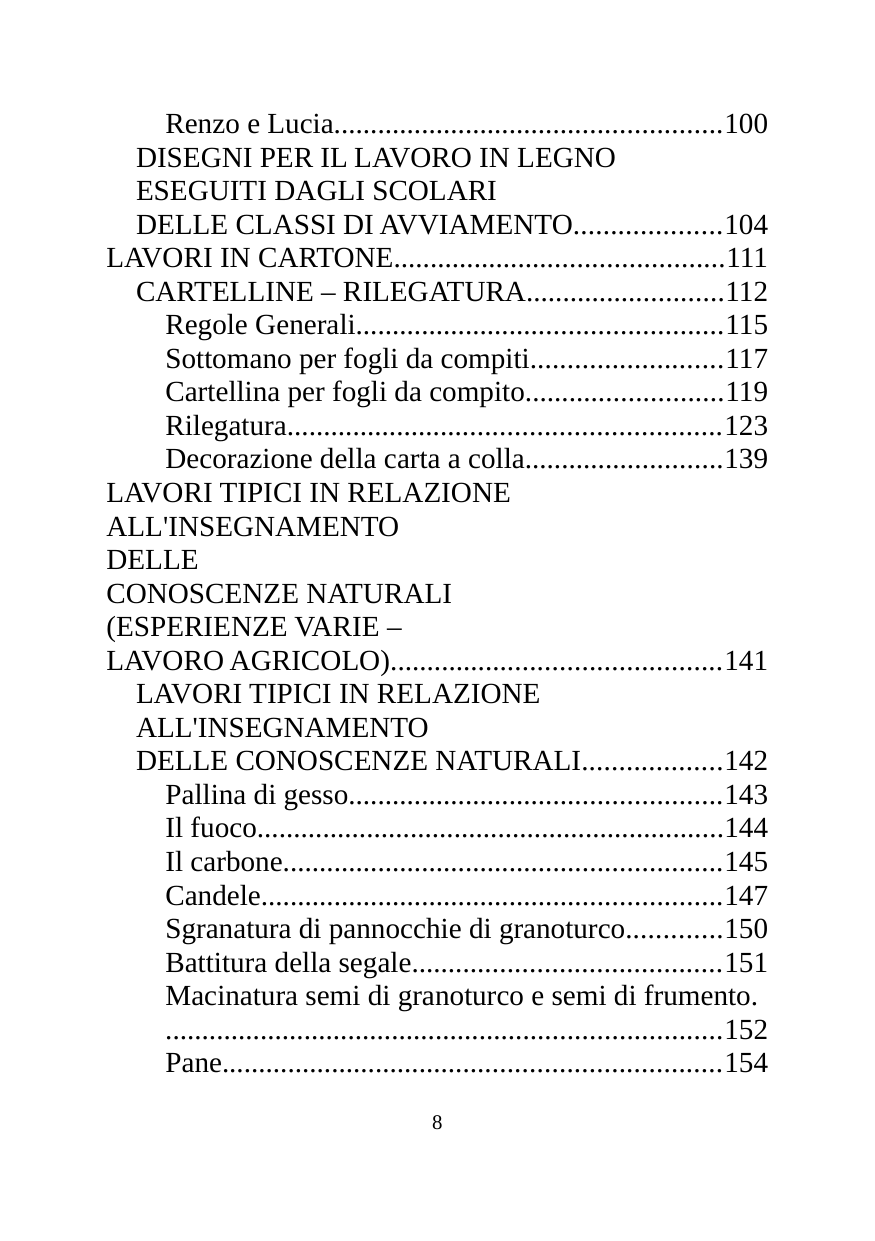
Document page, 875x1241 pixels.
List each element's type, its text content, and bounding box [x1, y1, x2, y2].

text Pallina di gesso. 143 [165, 777, 768, 811]
text Rilegatura. 123 [165, 408, 768, 442]
text Sgranatura di pannocchie di granoturco. 150 [165, 911, 768, 945]
text Macinatura semi di granoturco e semi di frumento. 152 [165, 978, 768, 1045]
text Regole Generali 115 [165, 307, 768, 341]
text Battitura della segale. 151 [165, 945, 768, 978]
text CARTELLINE – RILEGATURA 112 [136, 274, 768, 307]
text Decorazione della carta a colla. 139 [165, 442, 768, 475]
text Sottomano per fogli da compiti. 117 [165, 341, 768, 374]
text LAVORI TIPICI IN RELAZIONE ALL'INSEGNAMENTO DELLE CONOSCENZE NATURALI 142 [136, 676, 768, 777]
text DISEGNI PER IL LAVORO IN LEGNO ESEGUITI DAGLI SCOLARI DELLE CLASSI DI AVVIAMENTO 104 [136, 140, 768, 240]
text Pane. 154 [165, 1045, 768, 1079]
text Cartellina per fogli da compito. 119 [165, 374, 768, 408]
text Il fuoco. 144 [165, 811, 768, 844]
text Candele. 147 [165, 878, 768, 911]
text LAVORI IN CARTONE 111 [106, 240, 768, 274]
text LAVORI TIPICI IN RELAZIONE ALL'INSEGNAMENTO DELLE CONOSCENZE NATURALI (ESPERIENZE VARIE – LAVORO AGRICOLO) 141 [106, 475, 768, 676]
text Renzo e Lucia. 100 [165, 106, 768, 140]
text Il carbone. 145 [165, 844, 768, 878]
